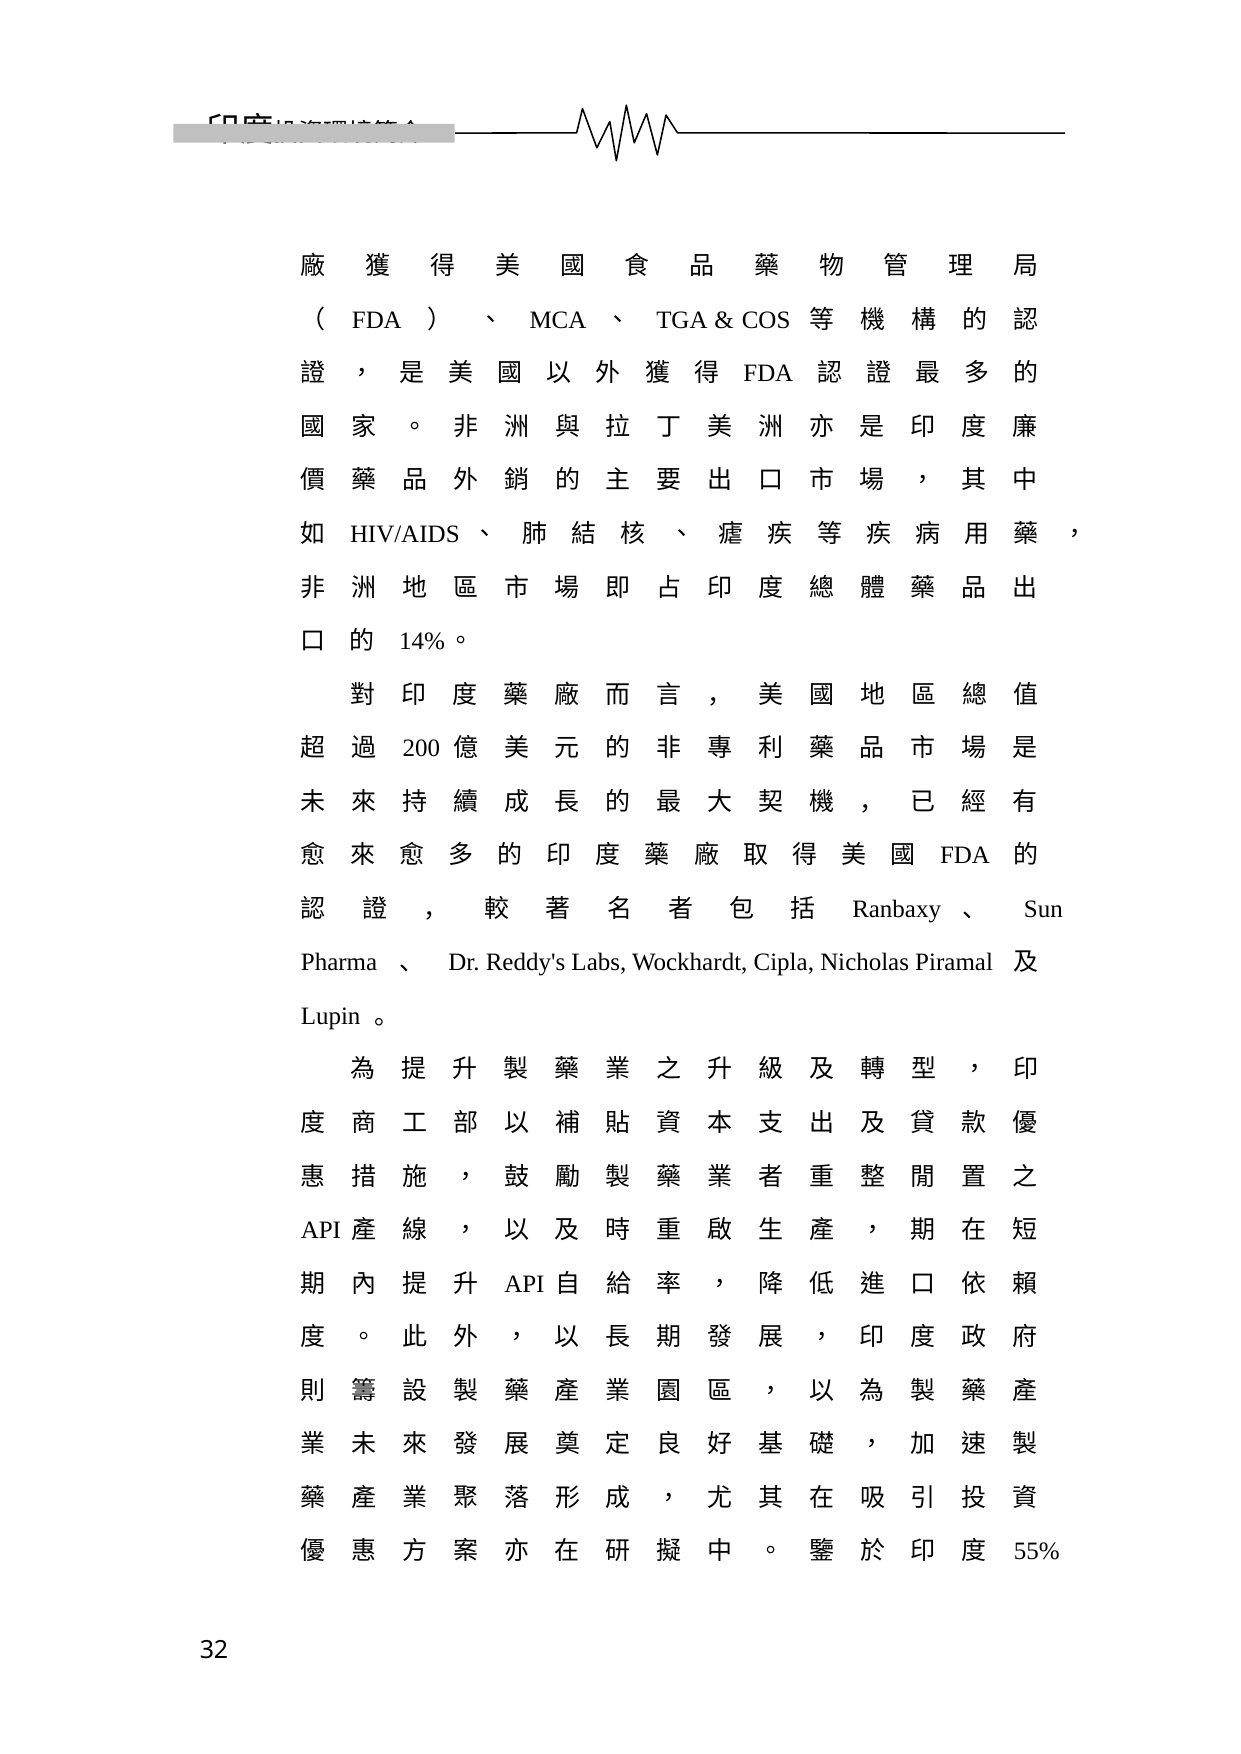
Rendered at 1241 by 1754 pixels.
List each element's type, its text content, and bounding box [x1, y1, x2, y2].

text 印度製藥業所生產的原料藥達500種以上，包括最新的抗癌藥物、心臟血管藥、抗HIV等藥品，可供應90%國內市場需求，並出口至美國、澳洲、加拿大等已開發國家。部分藥廠獲得美國食品藥物管理局（FDA）、MCA、TGA & COS等機構的認證，是美國以外獲得FDA認證最多的國家。非洲與拉丁美洲亦是印度廉價藥品外銷的主要出口市場，其中如HIV/AIDS、肺結核、瘧疾等疾病用藥，非洲地區市場即占印度總體藥品出口的14%。 [276, 237, 1063, 666]
text 對印度藥廠而言，美國地區總值超過200億美元的非專利藥品市場是未來持續成長的最大契機，已經有愈來愈多的印度藥廠取得美國FDA的認證，較著名者包括Ranbaxy、Sun Pharma、Dr. Reddy's Labs, Wockhardt, Cipla, Nicholas Piramal及Lupin。 [276, 666, 1063, 1040]
text 為提升製藥業之升級及轉型，印度商工部以補貼資本支出及貸款優惠措施，鼓勵製藥業者重整閒置之API產線，以及時重啟生產，期在短期內提升API自給率，降低進口依賴度。此外，以長期發展，印度政府則籌設製藥產業園區，以為製藥產業未來發展奠定良好基礎，加速製藥產業聚落形成，尤其在吸引投資優惠方案亦在研擬中。鑒於印度55% [276, 1040, 1063, 1576]
